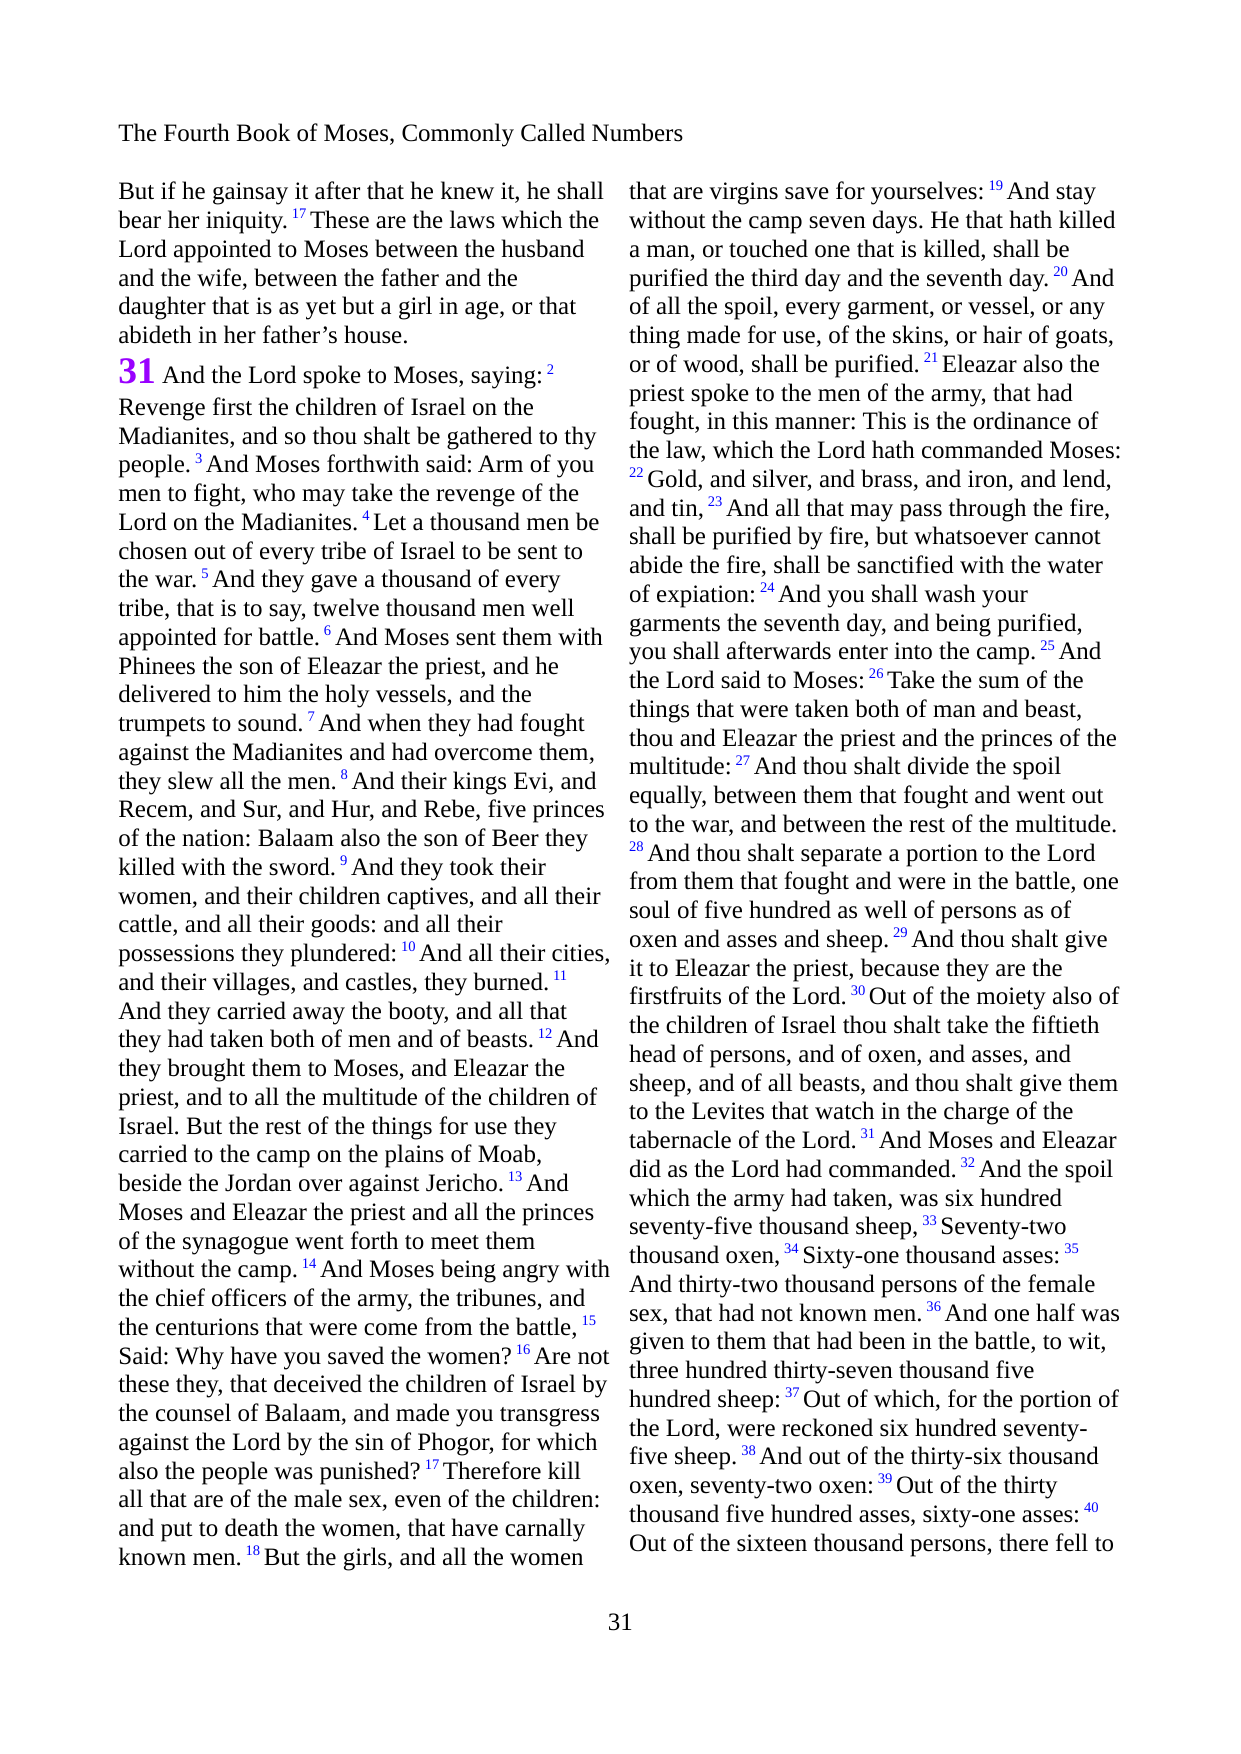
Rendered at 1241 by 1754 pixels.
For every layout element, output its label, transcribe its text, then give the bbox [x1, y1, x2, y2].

text that are virgins save for yourselves: 19 And stay without the camp seven days. He that hath killed a man, or touched one that is killed, shall be purified the third day and the seventh day. 20 And of all the spoil, every garment, or vessel, or any thing made for use, of the skins, or hair of goats, or of wood, shall be purified. 21 Eleazar also the priest spoke to the men of the army, that had fought, in this manner: This is the ordinance of the law, which the Lord hath commanded Moses: 22 Gold, and silver, and brass, and iron, and lend, and tin, 23 And all that may pass through the fire, shall be purified by fire, but whatsoever cannot abide the fire, shall be sanctified with the water of expiation: 24 And you shall wash your garments the seventh day, and being purified, you shall afterwards enter into the camp. 25 And the Lord said to Moses: 26 Take the sum of the things that were taken both of man and beast, thou and Eleazar the priest and the princes of the multitude: 27 And thou shalt divide the spoil equally, between them that fought and went out to the war, and between the rest of the multitude. 28 And thou shalt separate a portion to the Lord from them that fought and were in the battle, one soul of five hundred as well of persons as of oxen and asses and sheep. 29 And thou shalt give it to Eleazar the priest, because they are the firstfruits of the Lord. 30 Out of the moiety also of the children of Israel thou shalt take the fiftieth head of persons, and of oxen, and asses, and sheep, and of all beasts, and thou shalt give them to the Levites that watch in the charge of the tabernacle of the Lord. 31 And Moses and Eleazar did as the Lord had commanded. 32 And the spoil which the army had taken, was six hundred seventy-five thousand sheep, 33 Seventy-two thousand oxen, 34 Sixty-one thousand asses: 35 And thirty-two thousand persons of the female sex, that had not known men. 36 And one half was given to them that had been in the battle, to wit, three hundred thirty-seven thousand five hundred sheep: 37 Out of which, for the portion of the Lord, were reckoned six hundred seventy-five sheep. 38 And out of the thirty-six thousand oxen, seventy-two oxen: 39 Out of the thirty thousand five hundred asses, sixty-one asses: 40 Out of the sixteen thousand persons, there fell to [629, 176, 1122, 1556]
text But if he gainsay it after that he knew it, he shall bear her iniquity. 17 These are the laws which the Lord appointed to Moses between the husband and the wife, between the father and the daughter that is as yet but a girl in age, or that abideth in her father’s house. [118, 176, 611, 349]
text 31 And the Lord spoke to Moses, saying: 2 Revenge first the children of Israel on the Madianites, and so thou shalt be gathered to thy people. 3 And Moses forthwith said: Arm of you men to fight, who may take the revenge of the Lord on the Madianites. 4 Let a thousand men be chosen out of every tribe of Israel to be sent to the war. 5 And they gave a thousand of every tribe, that is to say, twelve thousand men well appointed for battle. 6 And Moses sent them with Phinees the son of Eleazar the priest, and he delivered to him the holy vessels, and the trumpets to sound. 7 And when they had fought against the Madianites and had overcome them, they slew all the men. 8 And their kings Evi, and Recem, and Sur, and Hur, and Rebe, five princes of the nation: Balaam also the son of Beer they killed with the sword. 9 And they took their women, and their children captives, and all their cattle, and all their goods: and all their possessions they plundered: 10 And all their cities, and their villages, and castles, they burned. 11 And they carried away the booty, and all that they had taken both of men and of beasts. 12 And they brought them to Moses, and Eleazar the priest, and to all the multitude of the children of Israel. But the rest of the things for use they carried to the camp on the plains of Moab, beside the Jordan over against Jericho. 13 And Moses and Eleazar the priest and all the princes of the synagogue went forth to meet them without the camp. 14 And Moses being angry with the chief officers of the army, the tribunes, and the centurions that were come from the battle, 15 Said: Why have you saved the women? 16 Are not these they, that deceived the children of Israel by the counsel of Balaam, and made you transgress against the Lord by the sin of Phogor, for which also the people was punished? 17 Therefore kill all that are of the male sex, even of the children: and put to death the women, that have carnally known men. 18 But the girls, and all the women [118, 349, 611, 1571]
